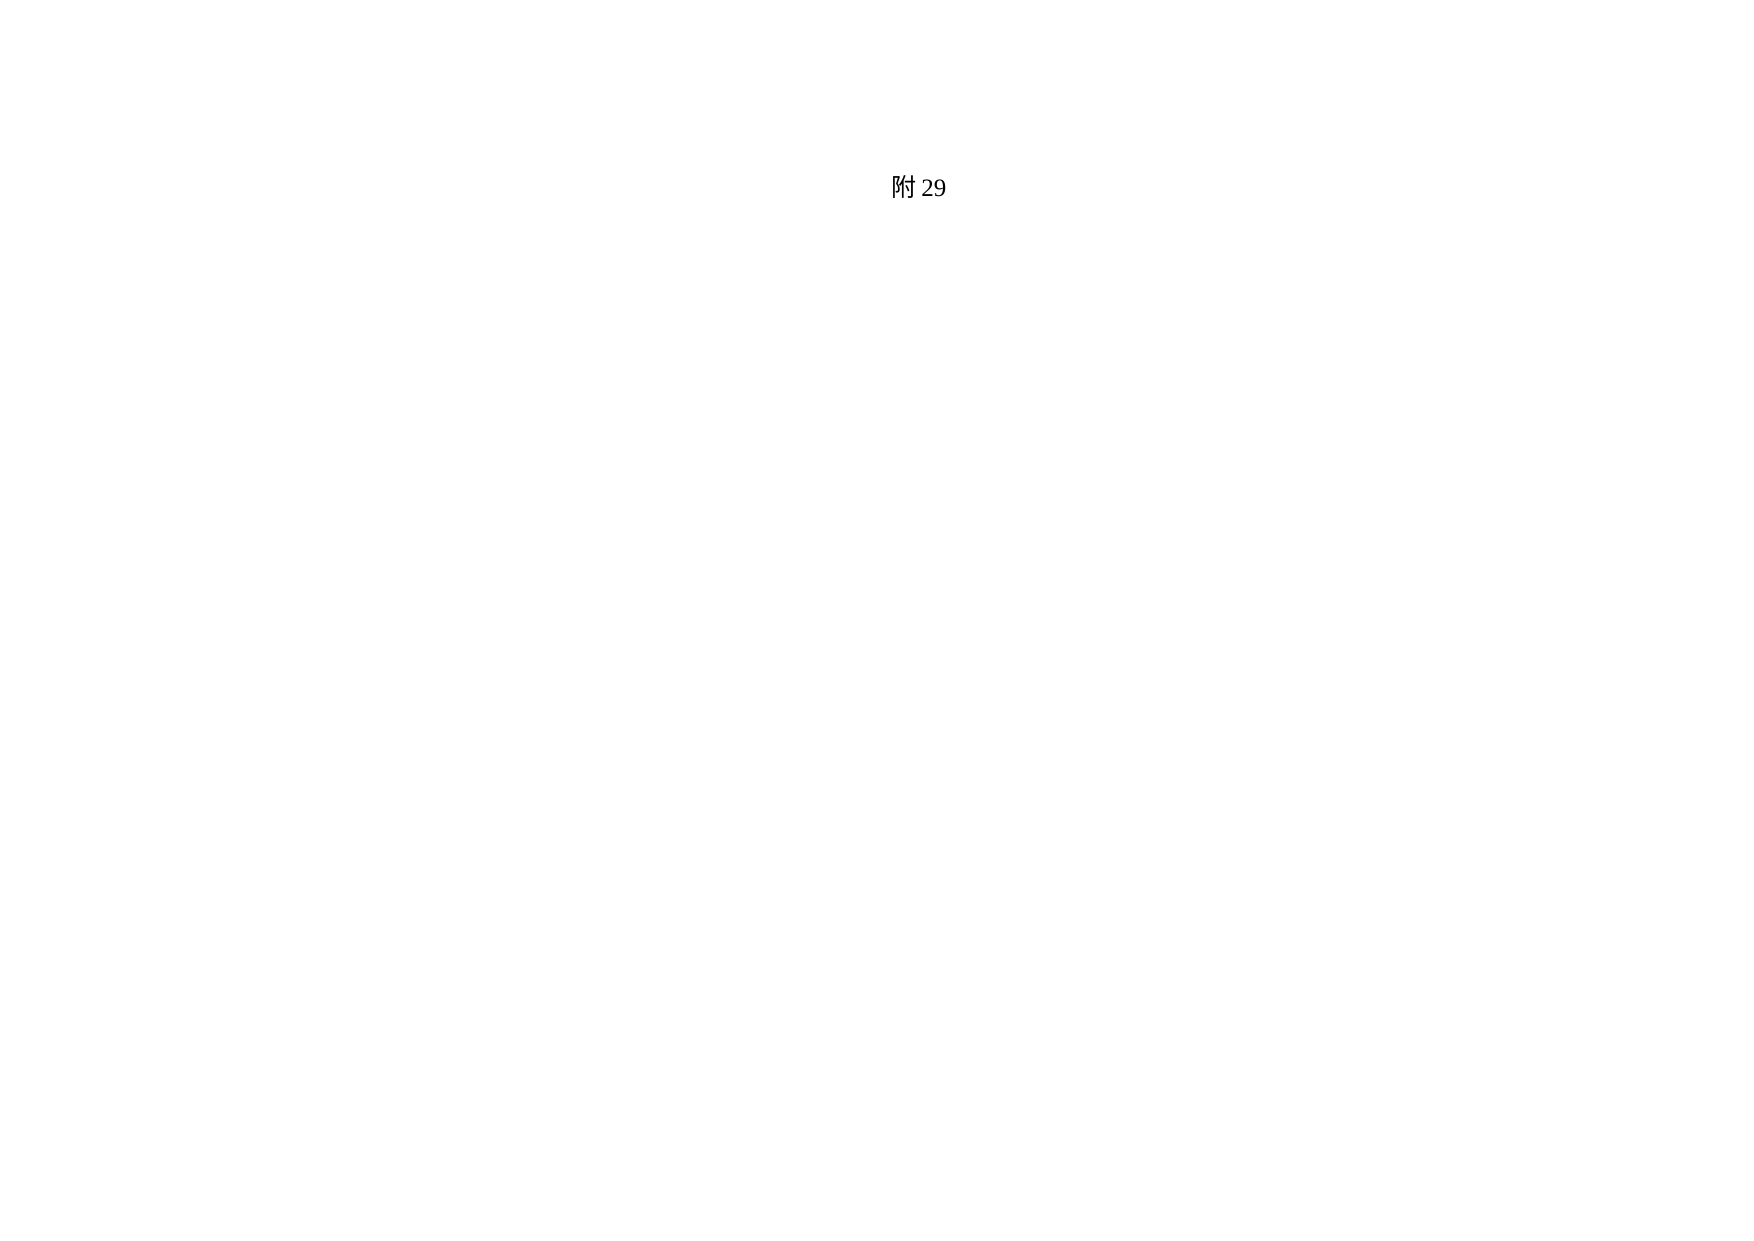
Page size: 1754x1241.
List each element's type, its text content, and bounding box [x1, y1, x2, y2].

text 附29 [891, 168, 955, 204]
